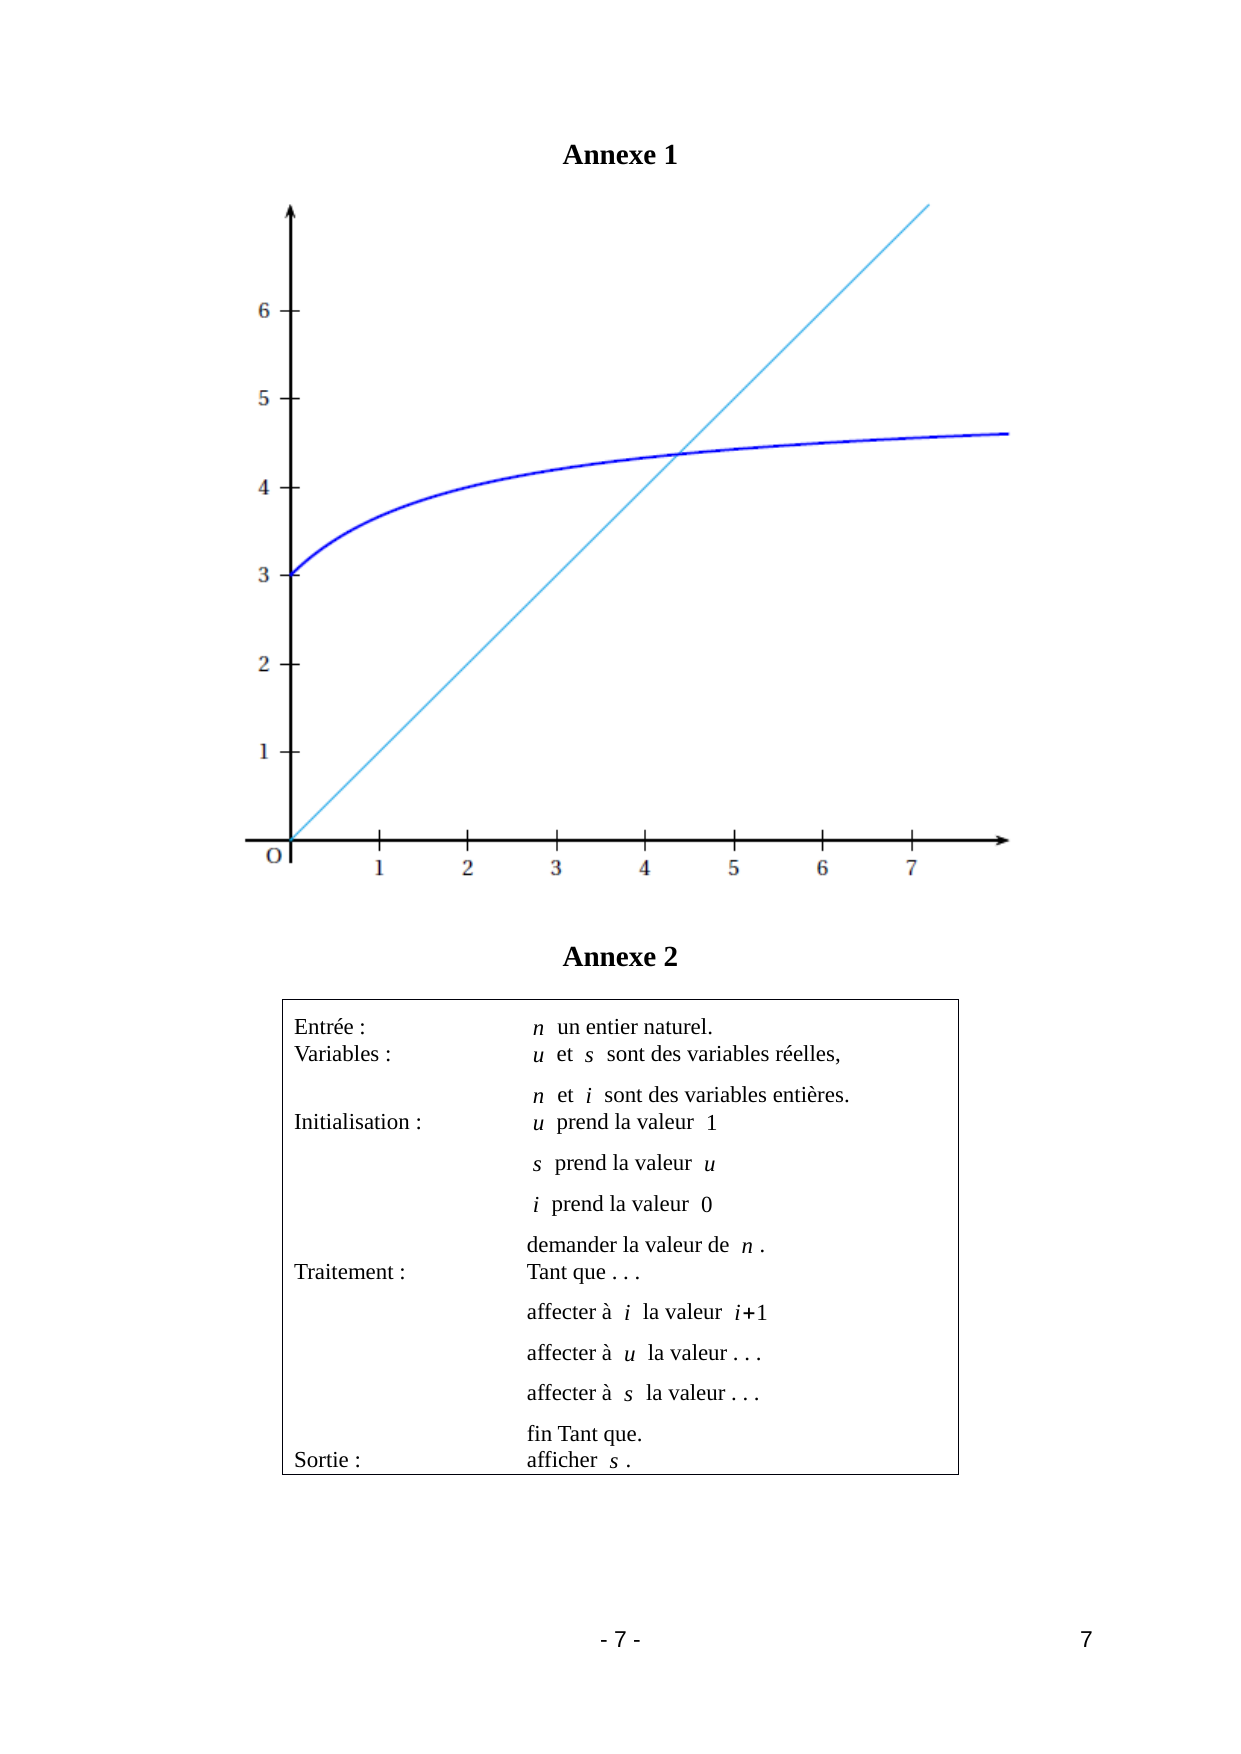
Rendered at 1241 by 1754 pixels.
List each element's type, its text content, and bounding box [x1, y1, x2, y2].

table_cell Sortie : [283, 1446, 515, 1474]
table_cell Variables : [283, 1040, 515, 1108]
table_cell Initialisation : [283, 1109, 515, 1258]
table_header Entrée : [283, 1000, 515, 1040]
table_cell et sont des variables réelles, et sont des variables entières. [515, 1040, 958, 1108]
table_cell Traitement : [283, 1259, 515, 1446]
text Annexe 1 [148, 137, 1092, 170]
table_cell Tant que . . . affecter à la valeur affecter à la valeur . . . affecter à la valeur . . . fin Tant que. [515, 1259, 958, 1446]
text Annexe 2 [148, 939, 1092, 973]
table_cell afficher . [515, 1446, 958, 1474]
table_cell prend la valeur prend la valeur prend la valeur demander la valeur de . [515, 1109, 958, 1258]
table_header un entier naturel. [515, 1000, 958, 1040]
